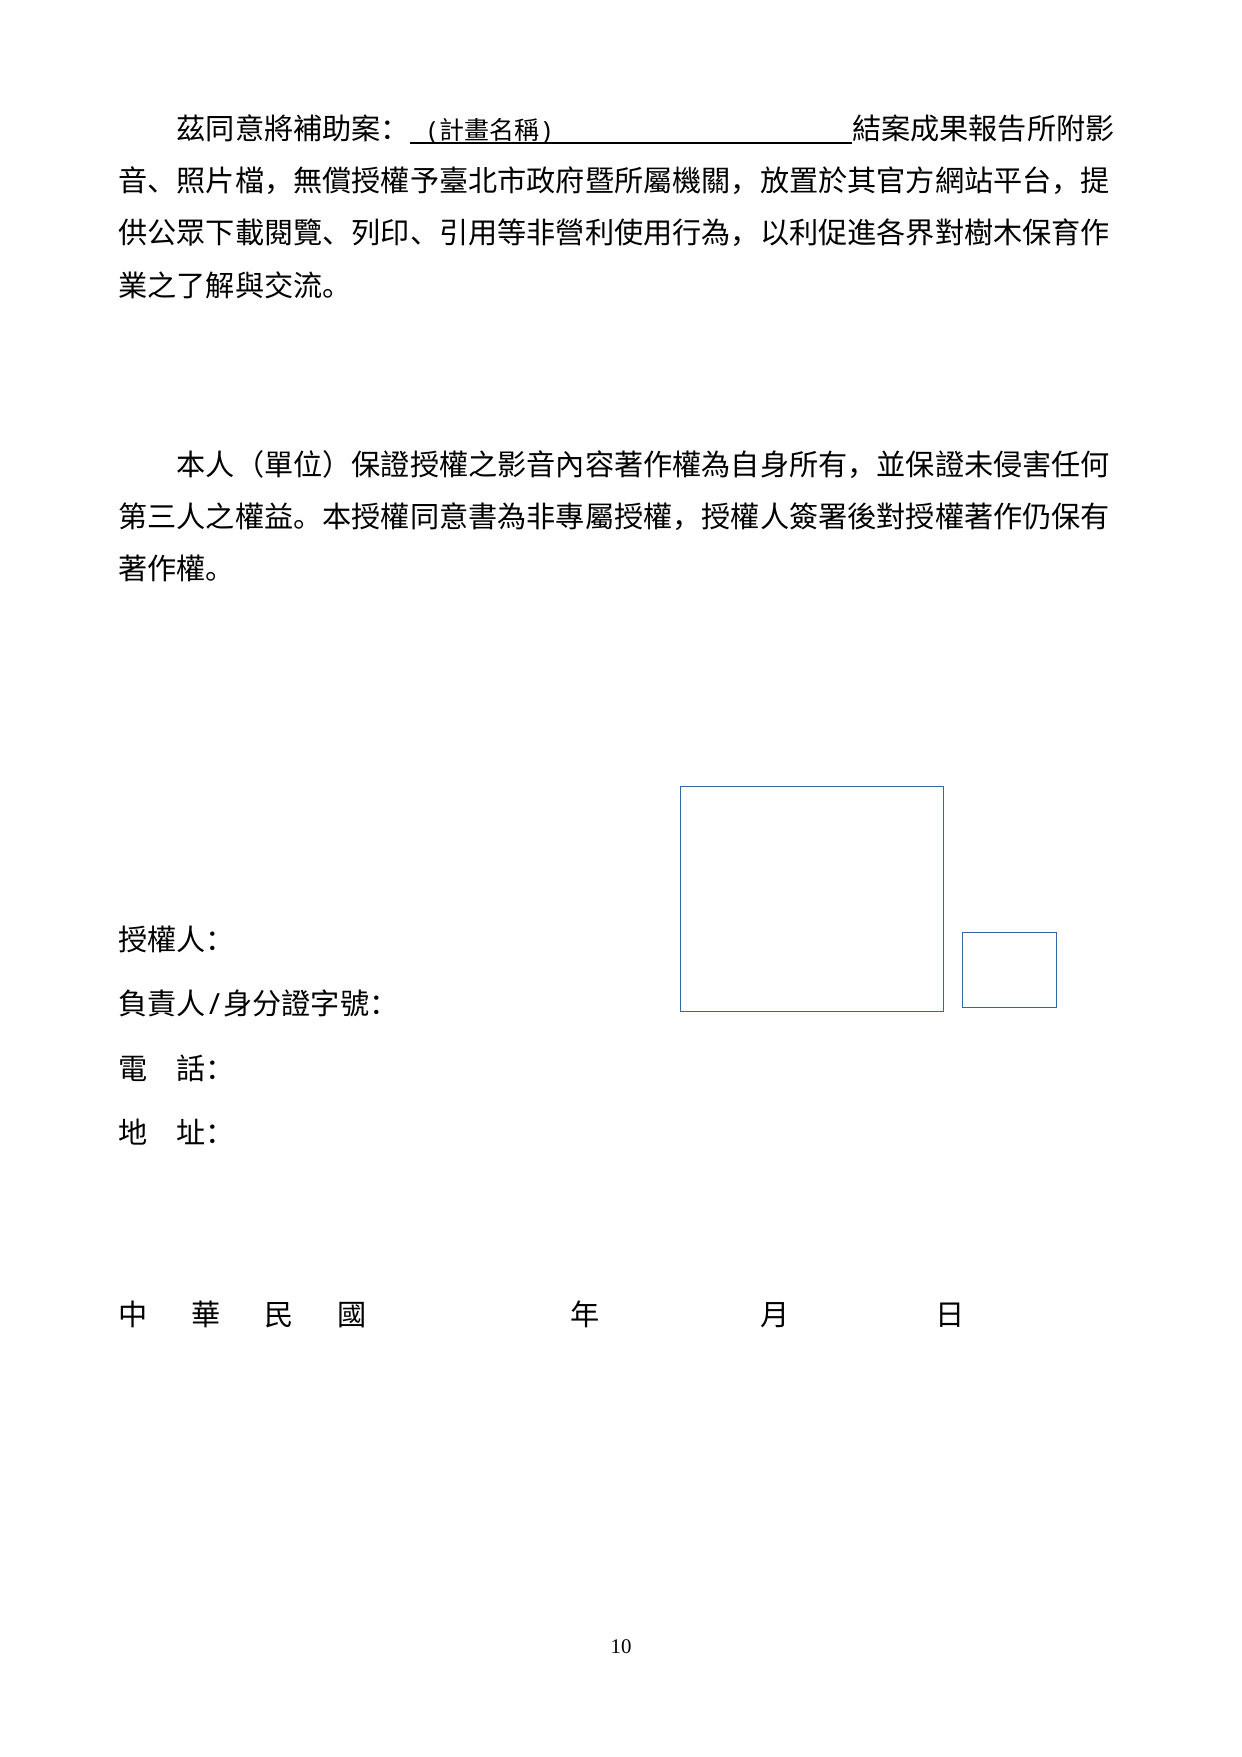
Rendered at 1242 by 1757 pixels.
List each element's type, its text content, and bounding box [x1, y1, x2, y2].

text 中 華 民 國 年 月 日 [118, 1283, 1123, 1336]
text [944, 908, 1123, 961]
text 地 址： [118, 1102, 1123, 1154]
text 負責人/身分證字號： [118, 973, 1123, 1025]
text 電 話： [118, 1038, 1123, 1090]
text 茲同意將補助案： (計畫名稱) 結案成果報告所附影音、照片檔，無償授權予臺北市政府暨所屬機關，放置於其官方網站平台，提供公眾下載閱覽、列印、引用等非營利使用行為，以利促進各界對樹木保育作業之了解與交流。 [118, 98, 1123, 306]
text 本人（單位）保證授權之影音內容著作權為自身所有，並保證未侵害任何第三人之權益。本授權同意書為非專屬授權，授權人簽署後對授權著作仍保有著作權。 [118, 433, 1123, 590]
text 授權人： [118, 908, 680, 961]
